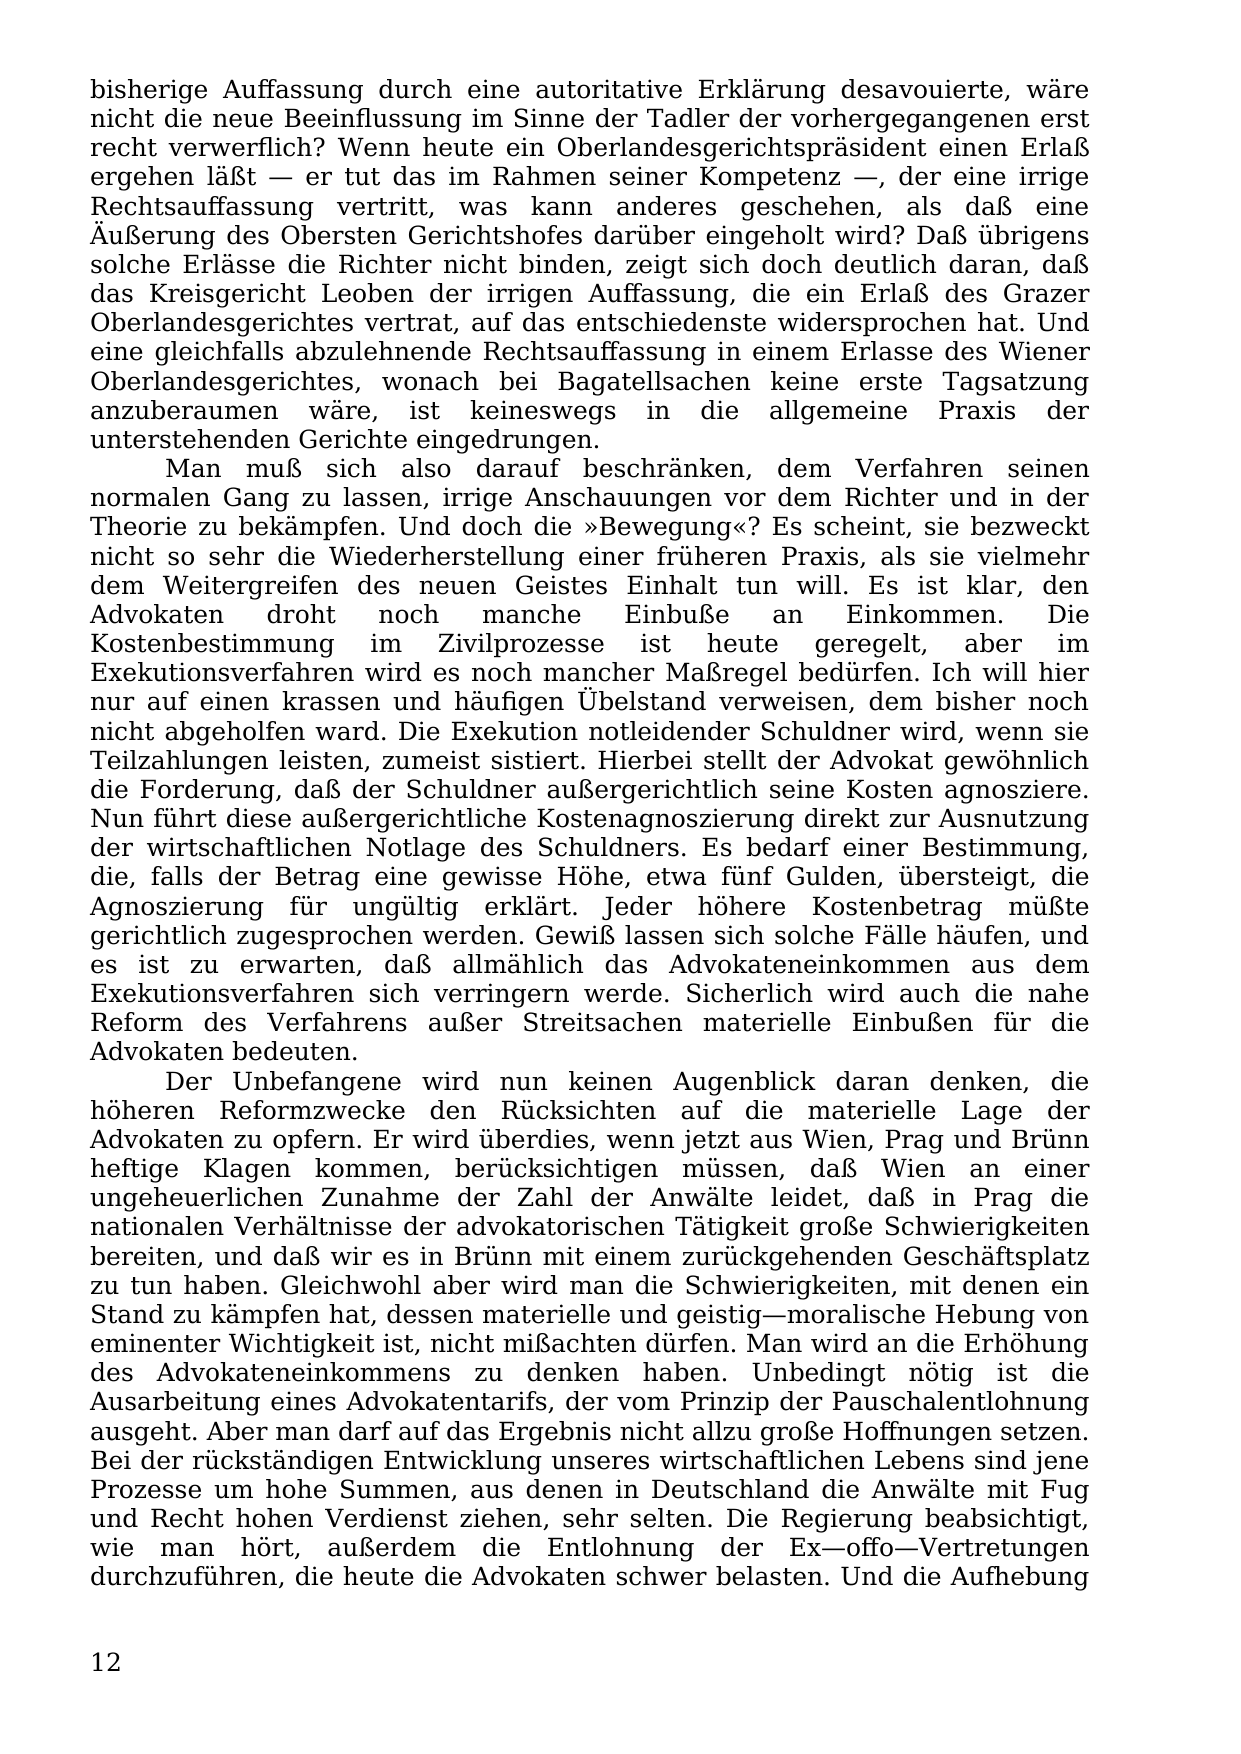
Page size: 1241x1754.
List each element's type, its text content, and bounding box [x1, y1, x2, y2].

text bisherige Auffassung durch eine autoritative Erklärung desavouierte, wäre nicht die neue Beeinflussung im Sinne der Tadler der vorhergegangenen erst recht verwerflich? Wenn heute ein Oberlandesgerichtspräsident einen Erlaß ergehen läßt — er tut das im Rahmen seiner Kompetenz —, der eine irrige Rechtsauffassung vertritt, was kann anderes geschehen, als daß eine Äußerung des Obersten Gerichtshofes darüber eingeholt wird? Daß übrigens solche Erlässe die Richter nicht binden, zeigt sich doch deutlich daran, daß das Kreisgericht Leoben der irrigen Auffassung, die ein Erlaß des Grazer Oberlandesgerichtes vertrat, auf das entschiedenste widersprochen hat. Und eine gleichfalls abzulehnende Rechtsauffassung in einem Erlasse des Wiener Oberlandesgerichtes, wonach bei Bagatellsachen keine erste Tagsatzung anzuberaumen wäre, ist keineswegs in die allgemeine Praxis der unterstehenden Gerichte eingedrungen. [90, 75, 1091, 454]
text Der Unbefangene wird nun keinen Augenblick daran denken, die höheren Reformzwecke den Rücksichten auf die materielle Lage der Advokaten zu opfern. Er wird überdies, wenn jetzt aus Wien, Prag und Brünn heftige Klagen kommen, berücksichtigen müssen, daß Wien an einer ungeheuerlichen Zunahme der Zahl der Anwälte leidet, daß in Prag die nationalen Verhältnisse der advokatorischen Tätigkeit große Schwierigkeiten bereiten, und daß wir es in Brünn mit einem zurückgehenden Geschäftsplatz zu tun haben. Gleichwohl aber wird man die Schwierigkeiten, mit denen ein Stand zu kämpfen hat, dessen materielle und geistig—moralische Hebung von eminenter Wichtigkeit ist, nicht mißachten dürfen. Man wird an die Erhöhung des Advokateneinkommens zu denken haben. Unbedingt nötig ist die Ausarbeitung eines Advokatentarifs, der vom Prinzip der Pauschalentlohnung ausgeht. Aber man darf auf das Ergebnis nicht allzu große Hoffnungen setzen. Bei der rückständigen Entwicklung unseres wirtschaftlichen Lebens sind jene Prozesse um hohe Summen, aus denen in Deutschland die Anwälte mit Fug und Recht hohen Verdienst ziehen, sehr selten. Die Regierung beabsichtigt, wie man hört, außerdem die Entlohnung der Ex—offo—Vertretungen durchzuführen, die heute die Advokaten schwer belasten. Und die Aufhebung [90, 1067, 1091, 1592]
text Man muß sich also darauf beschränken, dem Verfahren seinen normalen Gang zu lassen, irrige Anschauungen vor dem Richter und in der Theorie zu bekämpfen. Und doch die »Bewegung«? Es scheint, sie bezweckt nicht so sehr die Wiederherstellung einer früheren Praxis, als sie vielmehr dem Weitergreifen des neuen Geistes Einhalt tun will. Es ist klar, den Advokaten droht noch manche Einbuße an Einkommen. Die Kostenbestimmung im Zivilprozesse ist heute geregelt, aber im Exekutionsverfahren wird es noch mancher Maßregel bedürfen. Ich will hier nur auf einen krassen und häufigen Übelstand verweisen, dem bisher noch nicht abgeholfen ward. Die Exekution notleidender Schuldner wird, wenn sie Teilzahlungen leisten, zumeist sistiert. Hierbei stellt der Advokat gewöhnlich die Forderung, daß der Schuldner außergerichtlich seine Kosten agnosziere. Nun führt diese außergerichtliche Kostenagnoszierung direkt zur Ausnutzung der wirtschaftlichen Notlage des Schuldners. Es bedarf einer Bestimmung, die, falls der Betrag eine gewisse Höhe, etwa fünf Gulden, übersteigt, die Agnoszierung für ungültig erklärt. Jeder höhere Kostenbetrag müßte gerichtlich zugesprochen werden. Gewiß lassen sich solche Fälle häufen, und es ist zu erwarten, daß allmählich das Advokateneinkommen aus dem Exekutionsverfahren sich verringern werde. Sicherlich wird auch die nahe Reform des Verfahrens außer Streitsachen materielle Einbußen für die Advokaten bedeuten. [90, 454, 1091, 1067]
